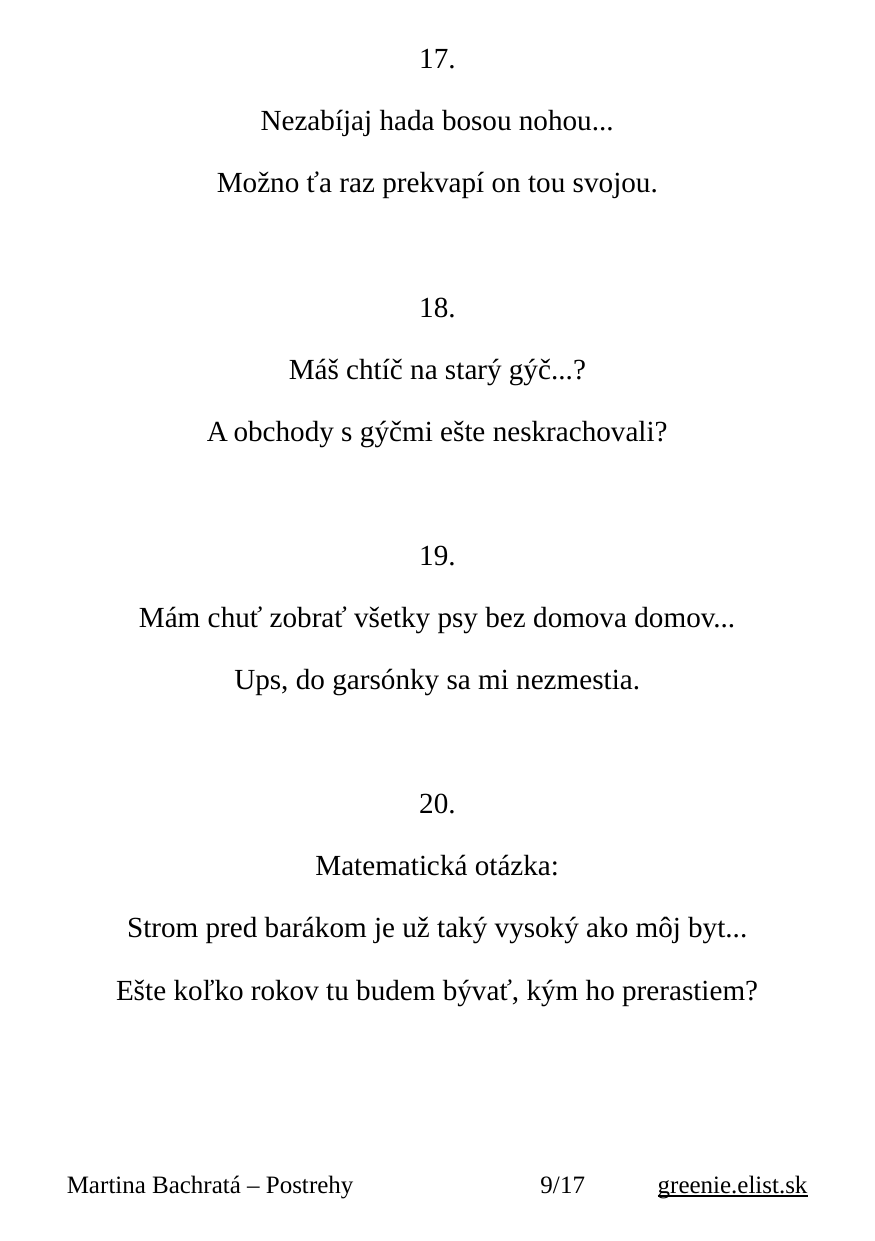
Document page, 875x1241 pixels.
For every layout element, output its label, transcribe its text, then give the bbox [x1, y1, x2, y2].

text Máš chtíč na starý gýč...? [41, 352, 833, 385]
text Matematická otázka: [41, 848, 833, 882]
text 19. [41, 538, 833, 572]
text 20. [41, 786, 833, 820]
text 17. [41, 41, 833, 75]
text A obchody s gýčmi ešte neskrachovali? [41, 414, 833, 447]
text 18. [41, 290, 833, 323]
text Ups, do garsónky sa mi nezmestia. [41, 662, 833, 696]
text Mám chuť zobrať všetky psy bez domova domov... [41, 600, 833, 634]
text Možno ťa raz prekvapí on tou svojou. [41, 166, 833, 199]
text Nezabíjaj hada bosou nohou... [41, 103, 833, 137]
text Strom pred barákom je už taký vysoký ako môj byt... [41, 911, 833, 944]
text Ešte koľko rokov tu budem bývať, kým ho prerastiem? [41, 973, 833, 1006]
